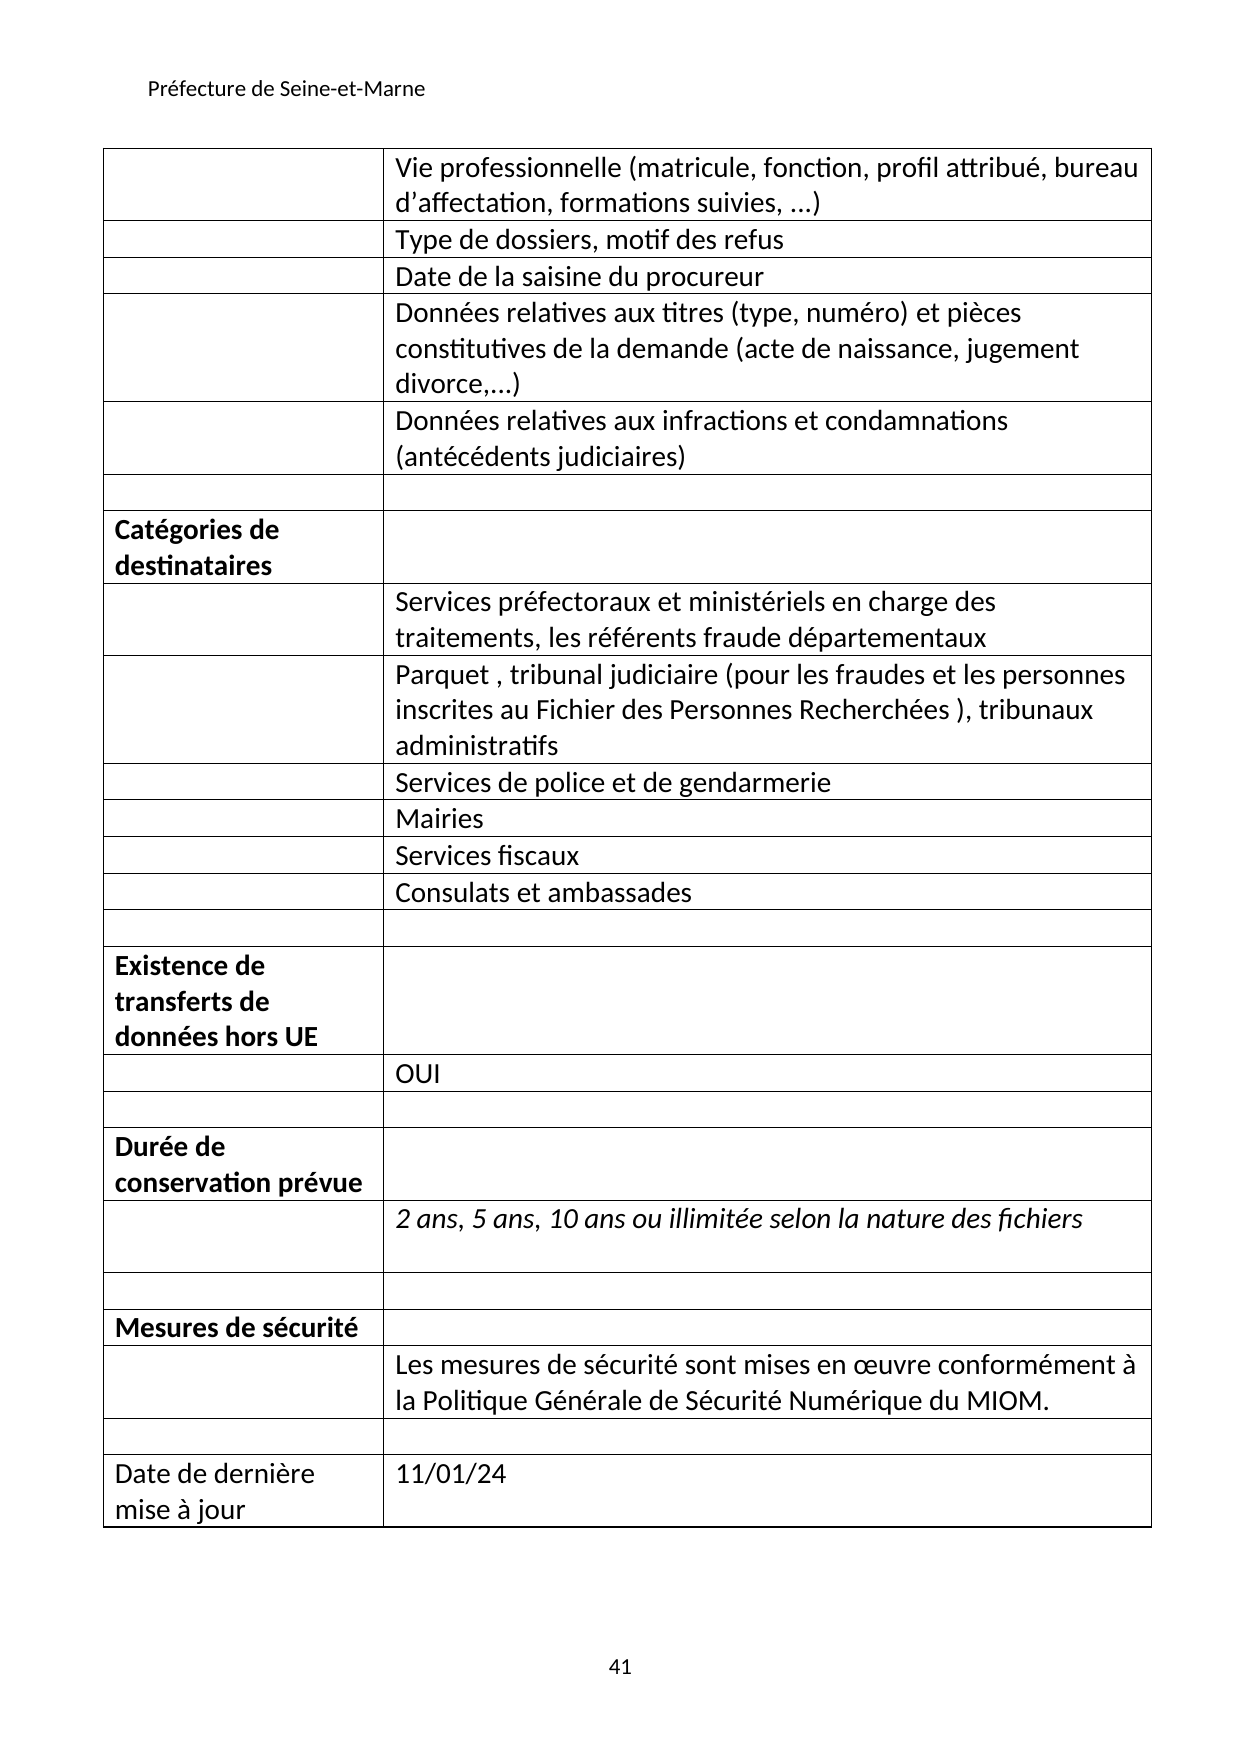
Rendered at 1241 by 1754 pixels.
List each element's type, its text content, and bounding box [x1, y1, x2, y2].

table_cell [104, 764, 383, 799]
table_cell Type de dossiers, motif des refus [384, 221, 1151, 257]
table_cell [104, 402, 383, 473]
table_cell [104, 1201, 383, 1272]
table_cell Vie professionnelle (matricule, fonction, profil attribué, bureau d’affectation, formations suivies, ...) [384, 149, 1151, 220]
table_cell [104, 258, 383, 293]
table_cell Services fiscaux [384, 837, 1151, 873]
table_cell [104, 294, 383, 401]
table_cell [384, 1128, 1151, 1199]
table_cell [384, 910, 1151, 946]
table_cell OUI [384, 1055, 1151, 1091]
table_cell [384, 947, 1151, 1054]
table_cell Services préfectoraux et ministériels en charge des traitements, les référents fraude départementaux [384, 584, 1151, 655]
table_cell [384, 1419, 1151, 1454]
table_cell Date de la saisine du procureur [384, 258, 1151, 293]
table_cell Données relatives aux infractions et condamnations (antécédents judiciaires) [384, 402, 1151, 473]
table_cell [104, 1346, 383, 1417]
table_cell [104, 837, 383, 873]
table_cell 11/01/24 [384, 1455, 1151, 1526]
table_cell [104, 1273, 383, 1308]
table_cell Catégories de destinataires [104, 511, 383, 582]
table_cell [384, 1310, 1151, 1345]
table_cell [104, 475, 383, 510]
table_cell 2 ans, 5 ans, 10 ans ou illimitée selon la nature des fichiers [384, 1201, 1151, 1272]
table_cell Mesures de sécurité [104, 1310, 383, 1345]
table_cell [104, 149, 383, 220]
table_cell [384, 1092, 1151, 1127]
table_cell Mairies [384, 800, 1151, 836]
table_cell Les mesures de sécurité sont mises en œuvre conformément à la Politique Générale de Sécurité Numérique du MIOM. [384, 1346, 1151, 1417]
table_cell [104, 1055, 383, 1091]
table_cell Existence de transferts de données hors UE [104, 947, 383, 1054]
table_cell [384, 511, 1151, 582]
table_cell [104, 1419, 383, 1454]
table_cell [104, 221, 383, 257]
table_cell Parquet , tribunal judiciaire (pour les fraudes et les personnes inscrites au Fichier des Personnes Recherchées ), tribunaux administratifs [384, 656, 1151, 763]
table_cell Durée de conservation prévue [104, 1128, 383, 1199]
table_cell [104, 910, 383, 946]
table_cell [104, 874, 383, 909]
table_cell Services de police et de gendarmerie [384, 764, 1151, 799]
table_cell [384, 475, 1151, 510]
table_cell Données relatives aux titres (type, numéro) et pièces constitutives de la demande (acte de naissance, jugement divorce,...) [384, 294, 1151, 401]
table_cell Consulats et ambassades [384, 874, 1151, 909]
table_cell [104, 584, 383, 655]
table_cell [104, 1092, 383, 1127]
table_cell [104, 800, 383, 836]
table_cell [384, 1273, 1151, 1308]
table_cell [104, 656, 383, 763]
table_cell Date de dernière mise à jour [104, 1455, 383, 1526]
